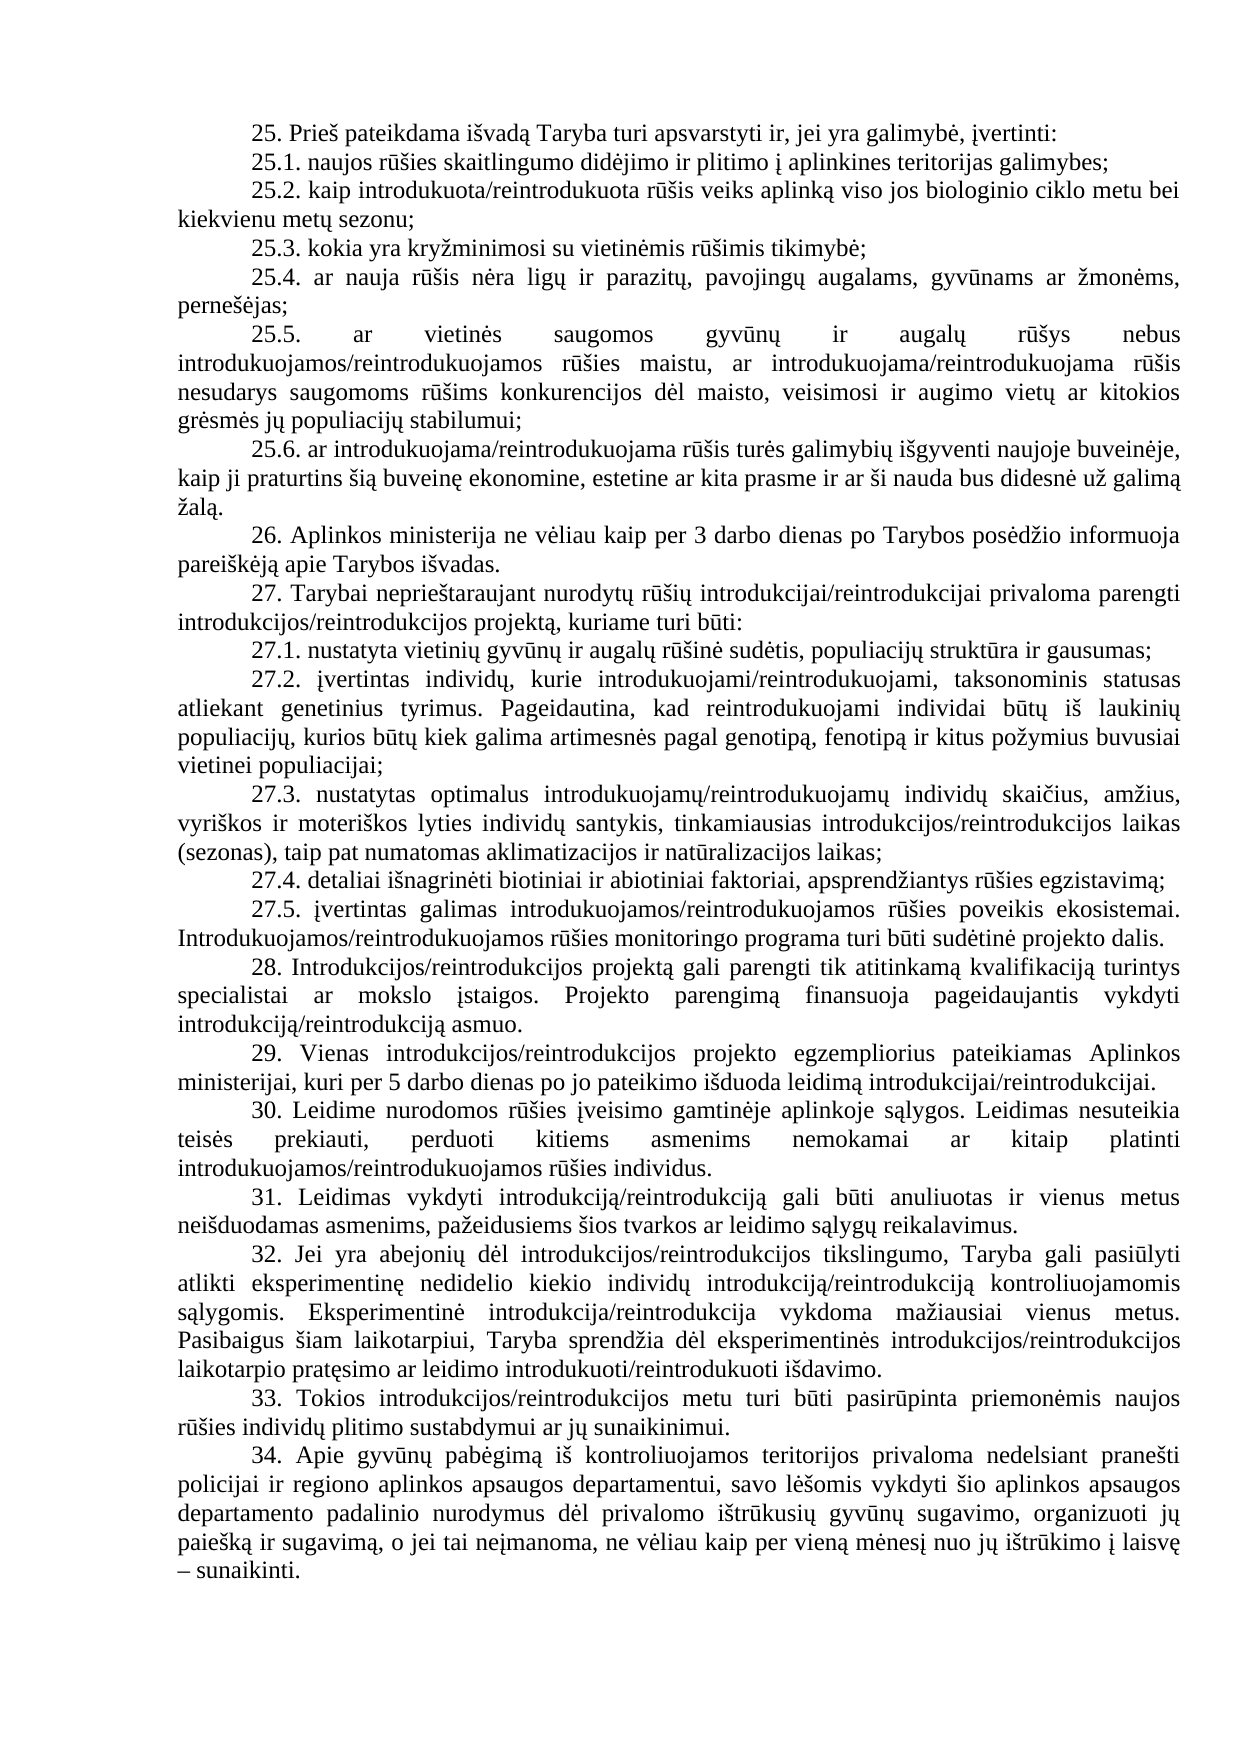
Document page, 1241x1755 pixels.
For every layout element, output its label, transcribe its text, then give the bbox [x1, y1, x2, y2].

text 27.1. nustatyta vietinių gyvūnų ir augalų rūšinė sudėtis, populiacijų struktūra ir gausumas; [177, 636, 1181, 664]
text 33. Tokios introdukcijos/reintrodukcijos metu turi būti pasirūpinta priemonėmis naujos rūšies individų plitimo sustabdymui ar jų sunaikinimui. [177, 1383, 1181, 1441]
text 25.2. kaip introdukuota/reintrodukuota rūšis veiks aplinką viso jos biologinio ciklo metu bei kiekvienu metų sezonu; [177, 176, 1181, 233]
text 27.3. nustatytas optimalus introdukuojamų/reintrodukuojamų individų skaičius, amžius, vyriškos ir moteriškos lyties individų santykis, tinkamiausias introdukcijos/reintrodukcijos laikas (sezonas), taip pat numatomas aklimatizacijos ir natūralizacijos laikas; [177, 779, 1181, 866]
text 25.1. naujos rūšies skaitlingumo didėjimo ir plitimo į aplinkines teritorijas galimybes; [177, 147, 1181, 176]
text 25.4. ar nauja rūšis nėra ligų ir parazitų, pavojingų augalams, gyvūnams ar žmonėms, pernešėjas; [177, 262, 1181, 319]
text 29. Vienas introdukcijos/reintrodukcijos projekto egzempliorius pateikiamas Aplinkos ministerijai, kuri per 5 darbo dienas po jo pateikimo išduoda leidimą introdukcijai/reintrodukcijai. [177, 1038, 1181, 1096]
text 27.4. detaliai išnagrinėti biotiniai ir abiotiniai faktoriai, apsprendžiantys rūšies egzistavimą; [177, 866, 1181, 894]
text 25. Prieš pateikdama išvadą Taryba turi apsvarstyti ir, jei yra galimybė, įvertinti: [177, 118, 1181, 147]
text 27. Tarybai neprieštaraujant nurodytų rūšių introdukcijai/reintrodukcijai privaloma parengti introdukcijos/reintrodukcijos projektą, kuriame turi būti: [177, 578, 1181, 636]
text 25.5. ar vietinės saugomos gyvūnų ir augalų rūšys nebus introdukuojamos/reintrodukuojamos rūšies maistu, ar introdukuojama/reintrodukuojama rūšis nesudarys saugomoms rūšims konkurencijos dėl maisto, veisimosi ir augimo vietų ar kitokios grėsmės jų populiacijų stabilumui; [177, 319, 1181, 434]
text 27.2. įvertintas individų, kurie introdukuojami/reintrodukuojami, taksonominis statusas atliekant genetinius tyrimus. Pageidautina, kad reintrodukuojami individai būtų iš laukinių populiacijų, kurios būtų kiek galima artimesnės pagal genotipą, fenotipą ir kitus požymius buvusiai vietinei populiacijai; [177, 664, 1181, 779]
text 31. Leidimas vykdyti introdukciją/reintrodukciją gali būti anuliuotas ir vienus metus neišduodamas asmenims, pažeidusiems šios tvarkos ar leidimo sąlygų reikalavimus. [177, 1182, 1181, 1239]
text 27.5. įvertintas galimas introdukuojamos/reintrodukuojamos rūšies poveikis ekosistemai. Introdukuojamos/reintrodukuojamos rūšies monitoringo programa turi būti sudėtinė projekto dalis. [177, 894, 1181, 952]
text 25.6. ar introdukuojama/reintrodukuojama rūšis turės galimybių išgyventi naujoje buveinėje, kaip ji praturtins šią buveinę ekonomine, estetine ar kita prasme ir ar ši nauda bus didesnė už galimą žalą. [177, 434, 1181, 521]
text 30. Leidime nurodomos rūšies įveisimo gamtinėje aplinkoje sąlygos. Leidimas nesuteikia teisės prekiauti, perduoti kitiems asmenims nemokamai ar kitaip platinti introdukuojamos/reintrodukuojamos rūšies individus. [177, 1096, 1181, 1182]
text 32. Jei yra abejonių dėl introdukcijos/reintrodukcijos tikslingumo, Taryba gali pasiūlyti atlikti eksperimentinę nedidelio kiekio individų introdukciją/reintrodukciją kontroliuojamomis sąlygomis. Eksperimentinė introdukcija/reintrodukcija vykdoma mažiausiai vienus metus. Pasibaigus šiam laikotarpiui, Taryba sprendžia dėl eksperimentinės introdukcijos/reintrodukcijos laikotarpio pratęsimo ar leidimo introdukuoti/reintrodukuoti išdavimo. [177, 1239, 1181, 1383]
text 26. Aplinkos ministerija ne vėliau kaip per 3 darbo dienas po Tarybos posėdžio informuoja pareiškėją apie Tarybos išvadas. [177, 521, 1181, 578]
text 34. Apie gyvūnų pabėgimą iš kontroliuojamos teritorijos privaloma nedelsiant pranešti policijai ir regiono aplinkos apsaugos departamentui, savo lėšomis vykdyti šio aplinkos apsaugos departamento padalinio nurodymus dėl privalomo ištrūkusių gyvūnų sugavimo, organizuoti jų paiešką ir sugavimą, o jei tai neįmanoma, ne vėliau kaip per vieną mėnesį nuo jų ištrūkimo į laisvę – sunaikinti. [177, 1441, 1181, 1584]
text 28. Introdukcijos/reintrodukcijos projektą gali parengti tik atitinkamą kvalifikaciją turintys specialistai ar mokslo įstaigos. Projekto parengimą finansuoja pageidaujantis vykdyti introdukciją/reintrodukciją asmuo. [177, 952, 1181, 1038]
text 25.3. kokia yra kryžminimosi su vietinėmis rūšimis tikimybė; [177, 233, 1181, 262]
